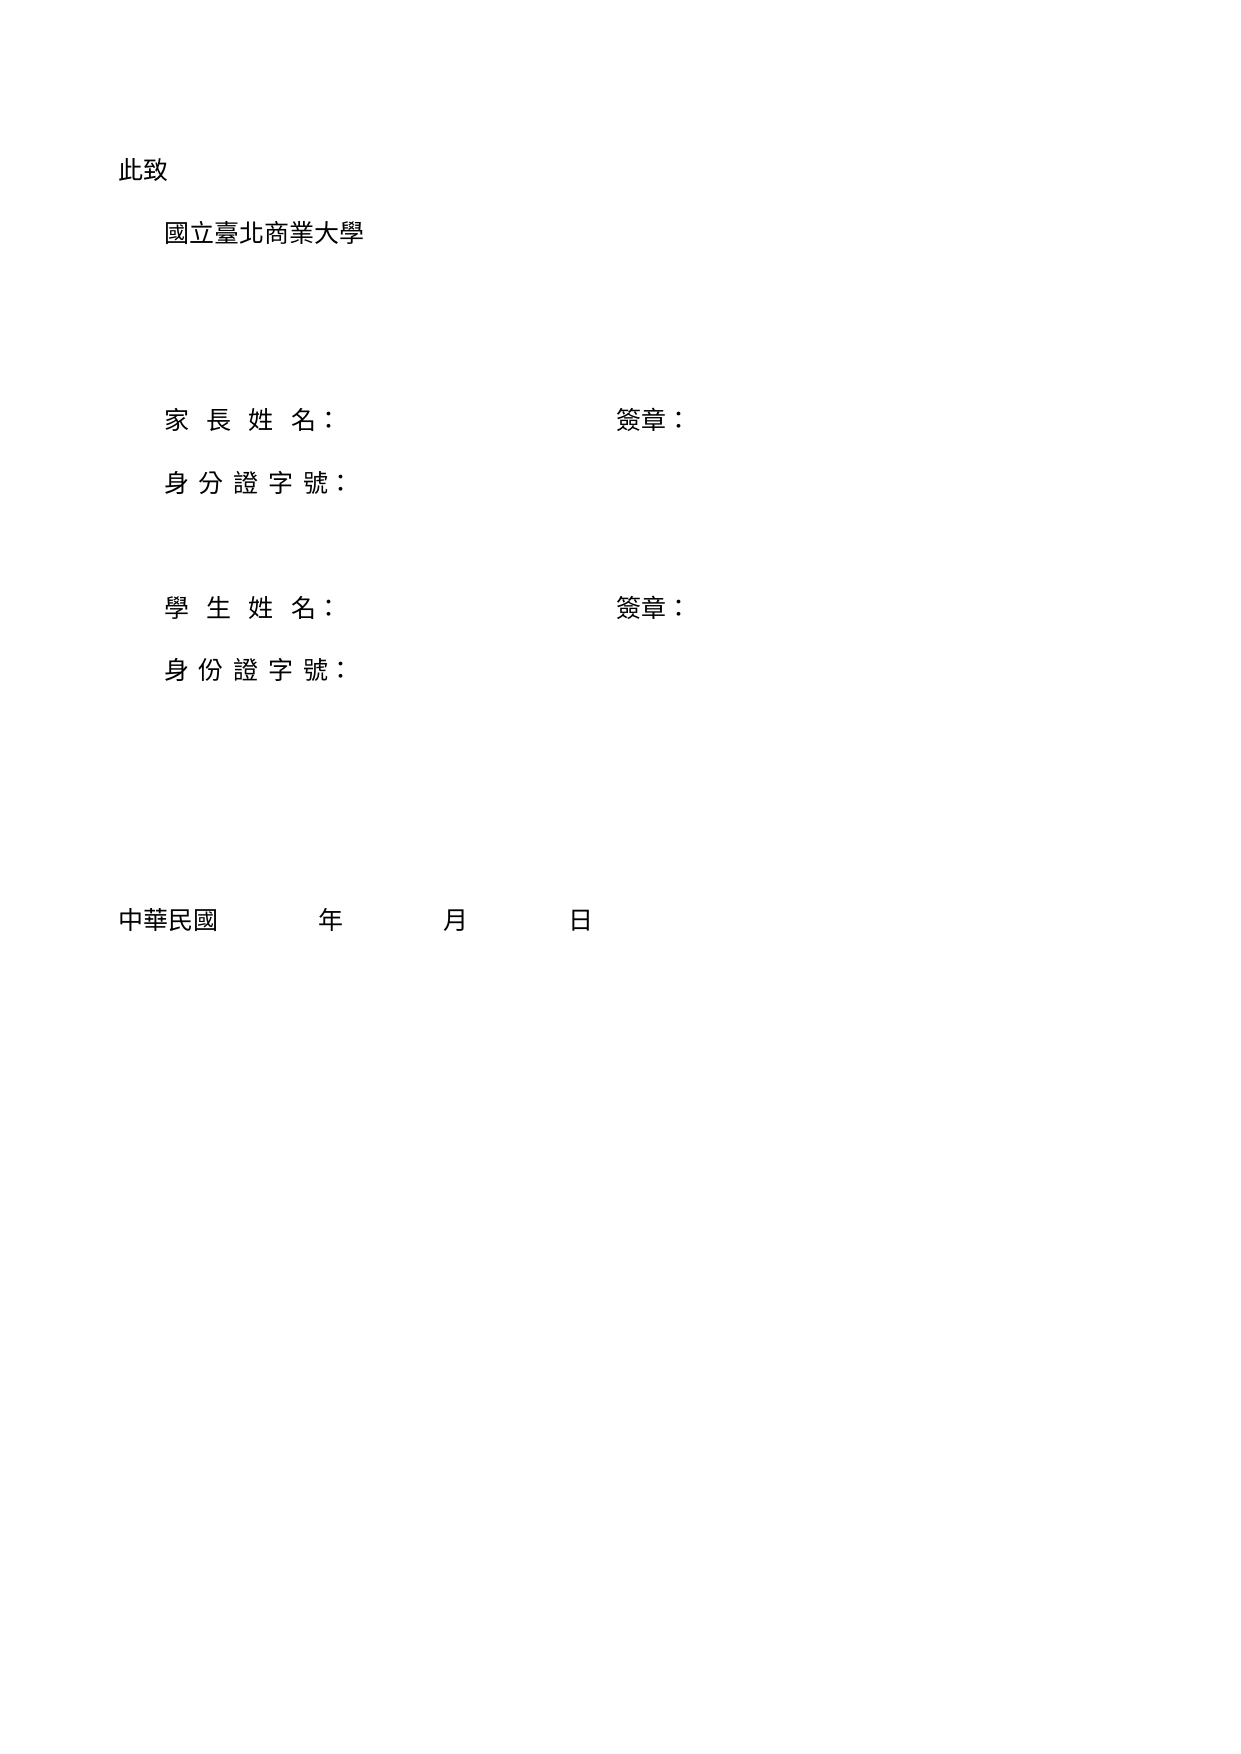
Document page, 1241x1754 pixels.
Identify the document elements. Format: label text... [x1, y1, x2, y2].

text 家長姓名： 簽章： [164, 377, 1122, 439]
text 中華民國 年 月 日 [118, 877, 1107, 939]
text 國立臺北商業大學 [164, 189, 1122, 252]
text 此致 [118, 127, 1122, 189]
text 學生姓名： 簽章： [164, 564, 1122, 627]
text 身份證字號： [164, 627, 1122, 689]
text 身分證字號： [164, 439, 1122, 502]
